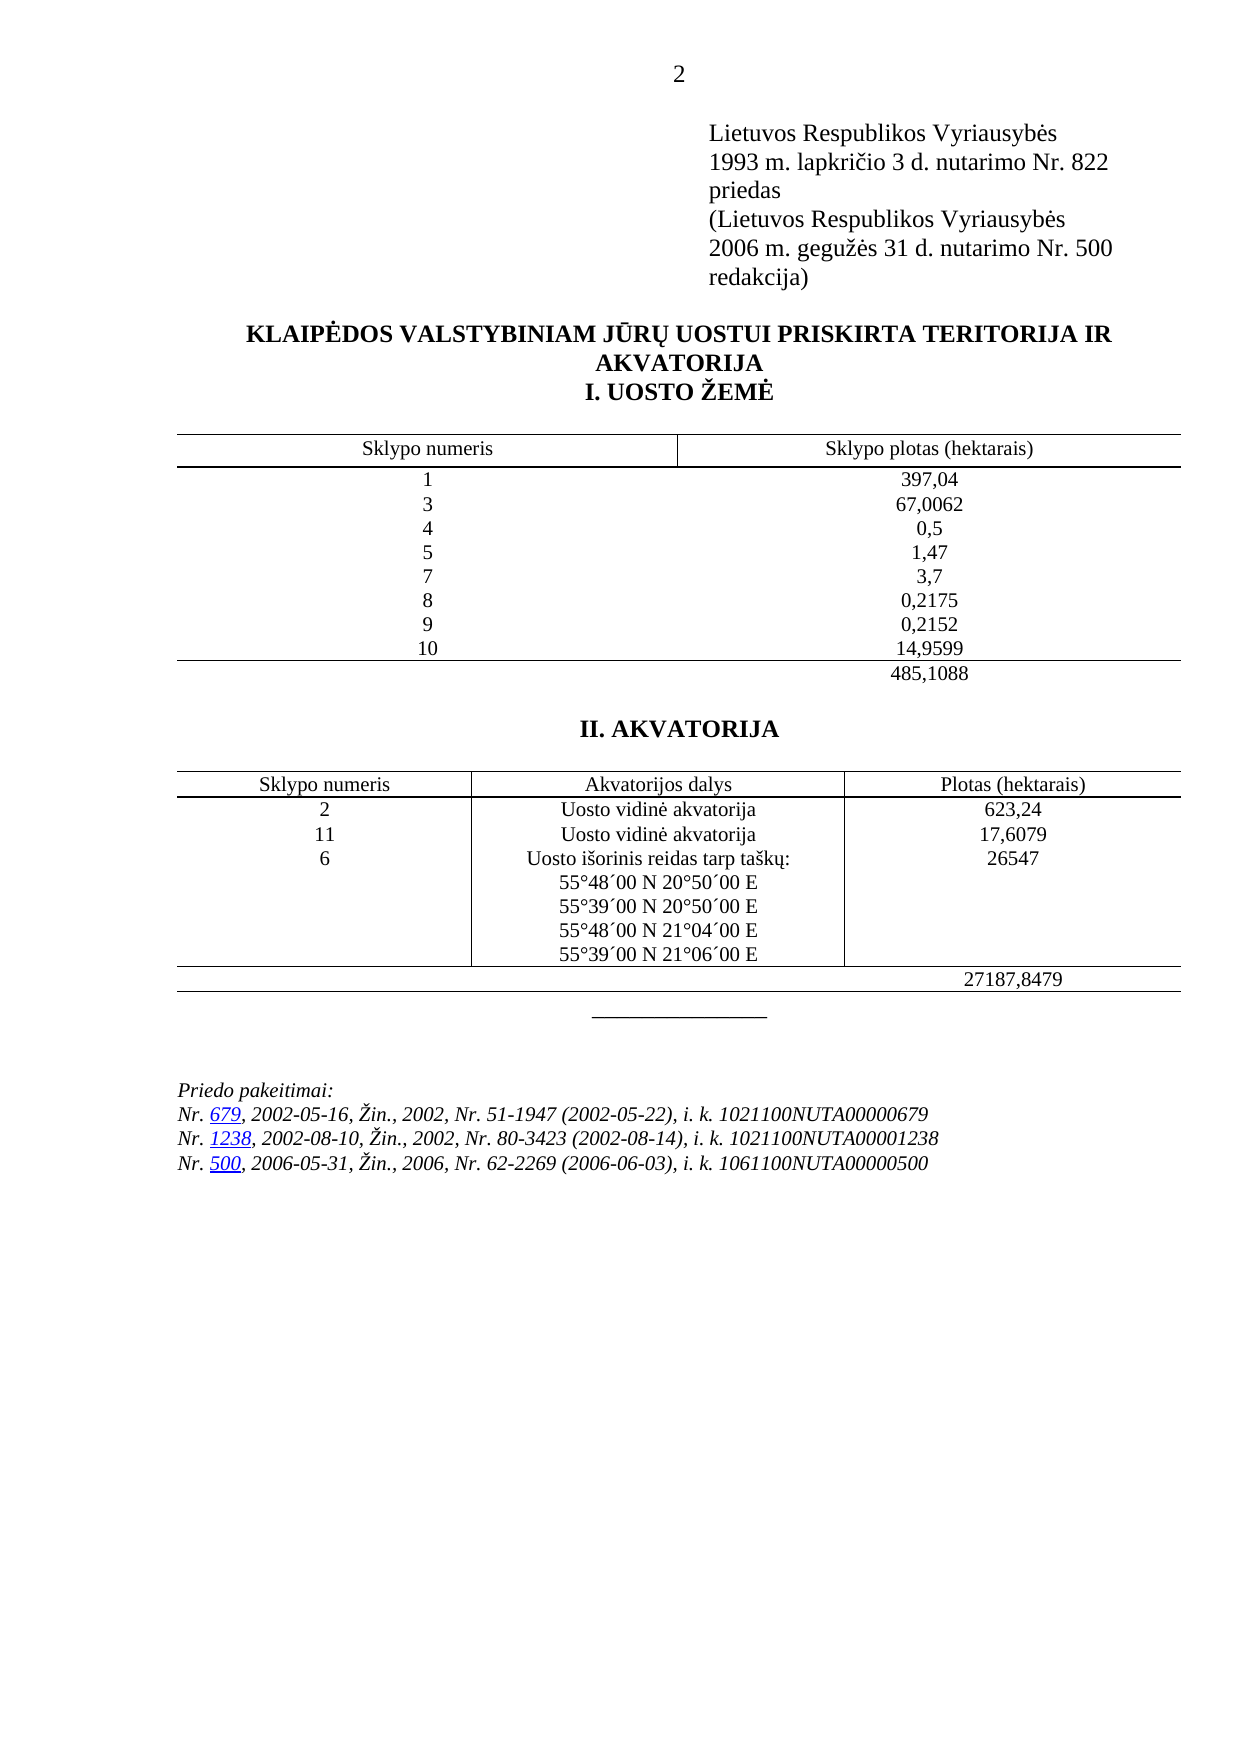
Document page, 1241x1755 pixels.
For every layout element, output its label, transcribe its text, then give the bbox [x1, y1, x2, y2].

text redakcija) [177, 262, 1181, 291]
table_cell 8 [177, 588, 678, 612]
text ______________ [177, 992, 1181, 1021]
table_cell 623,24 [845, 798, 1181, 821]
table_cell 10 [177, 636, 678, 660]
table_cell 1,47 [678, 540, 1181, 564]
text Priedo pakeitimai: [177, 1078, 1181, 1102]
text Lietuvos Respublikos Vyriausybės [709, 118, 1181, 147]
text Nr. 679, 2002-05-16, Žin., 2002, Nr. 51-1947 (2002-05-22), i. k. 1021100NUTA00000679 [177, 1102, 1181, 1126]
table_cell 0,5 [678, 516, 1181, 539]
table_header Sklypo numeris [177, 772, 471, 796]
table_cell 3,7 [678, 564, 1181, 588]
table_cell Uosto vidinė akvatorija [472, 798, 844, 821]
table_cell 7 [177, 564, 678, 588]
table_cell 485,1088 [678, 661, 1181, 685]
table_cell [472, 967, 845, 991]
text I. UOSTO ŽEMĖ [177, 377, 1181, 406]
text priedas [177, 176, 1181, 204]
table_cell 397,04 [678, 468, 1181, 491]
table_cell 0,2175 [678, 588, 1181, 612]
table_header Akvatorijos dalys [472, 772, 844, 796]
table_cell 26547 [845, 846, 1181, 966]
table_cell 0,2152 [678, 612, 1181, 636]
table_cell 2 [177, 798, 471, 821]
table_cell 1 [177, 468, 678, 491]
table_cell 67,0062 [678, 491, 1181, 516]
text Nr. 1238, 2002-08-10, Žin., 2002, Nr. 80-3423 (2002-08-14), i. k. 1021100NUTA00001238 [177, 1126, 1181, 1150]
table_cell 6 [177, 846, 471, 966]
table_cell 17,6079 [845, 821, 1181, 846]
table_cell Uosto išorinis reidas tarp taškų: 55°48´00 N 20°50´00 E 55°39´00 N 20°50´00 E 55°48´00 N 21°04´00 E 55°39´00 N 21°06´00 E [472, 846, 844, 966]
table_cell [177, 661, 678, 685]
table_cell 4 [177, 516, 678, 539]
table_cell 3 [177, 491, 678, 516]
text (Lietuvos Respublikos Vyriausybės [177, 204, 1181, 233]
table_header Plotas (hektarais) [845, 772, 1181, 796]
table_cell [177, 967, 472, 991]
table_cell 9 [177, 612, 678, 636]
table_cell Uosto vidinė akvatorija [472, 821, 844, 846]
text II. AKVATORIJA [177, 714, 1181, 742]
table_cell 5 [177, 540, 678, 564]
text Nr. 500, 2006-05-31, Žin., 2006, Nr. 62-2269 (2006-06-03), i. k. 1061100NUTA00000500 [177, 1150, 1181, 1174]
text klaipėdos valstybiniam jūrų uostui priskirta teritorija ir akvatorija [177, 319, 1181, 377]
text 2006 m. gegužės 31 d. nutarimo Nr. 500 [177, 233, 1181, 262]
table_header Sklypo numeris [177, 435, 677, 466]
text 1993 m. lapkričio 3 d. nutarimo Nr. 822 [177, 147, 1181, 176]
table_cell 27187,8479 [845, 967, 1181, 991]
table_cell 11 [177, 821, 471, 846]
table_cell 14,9599 [678, 636, 1181, 660]
table_header Sklypo plotas (hektarais) [678, 435, 1181, 466]
